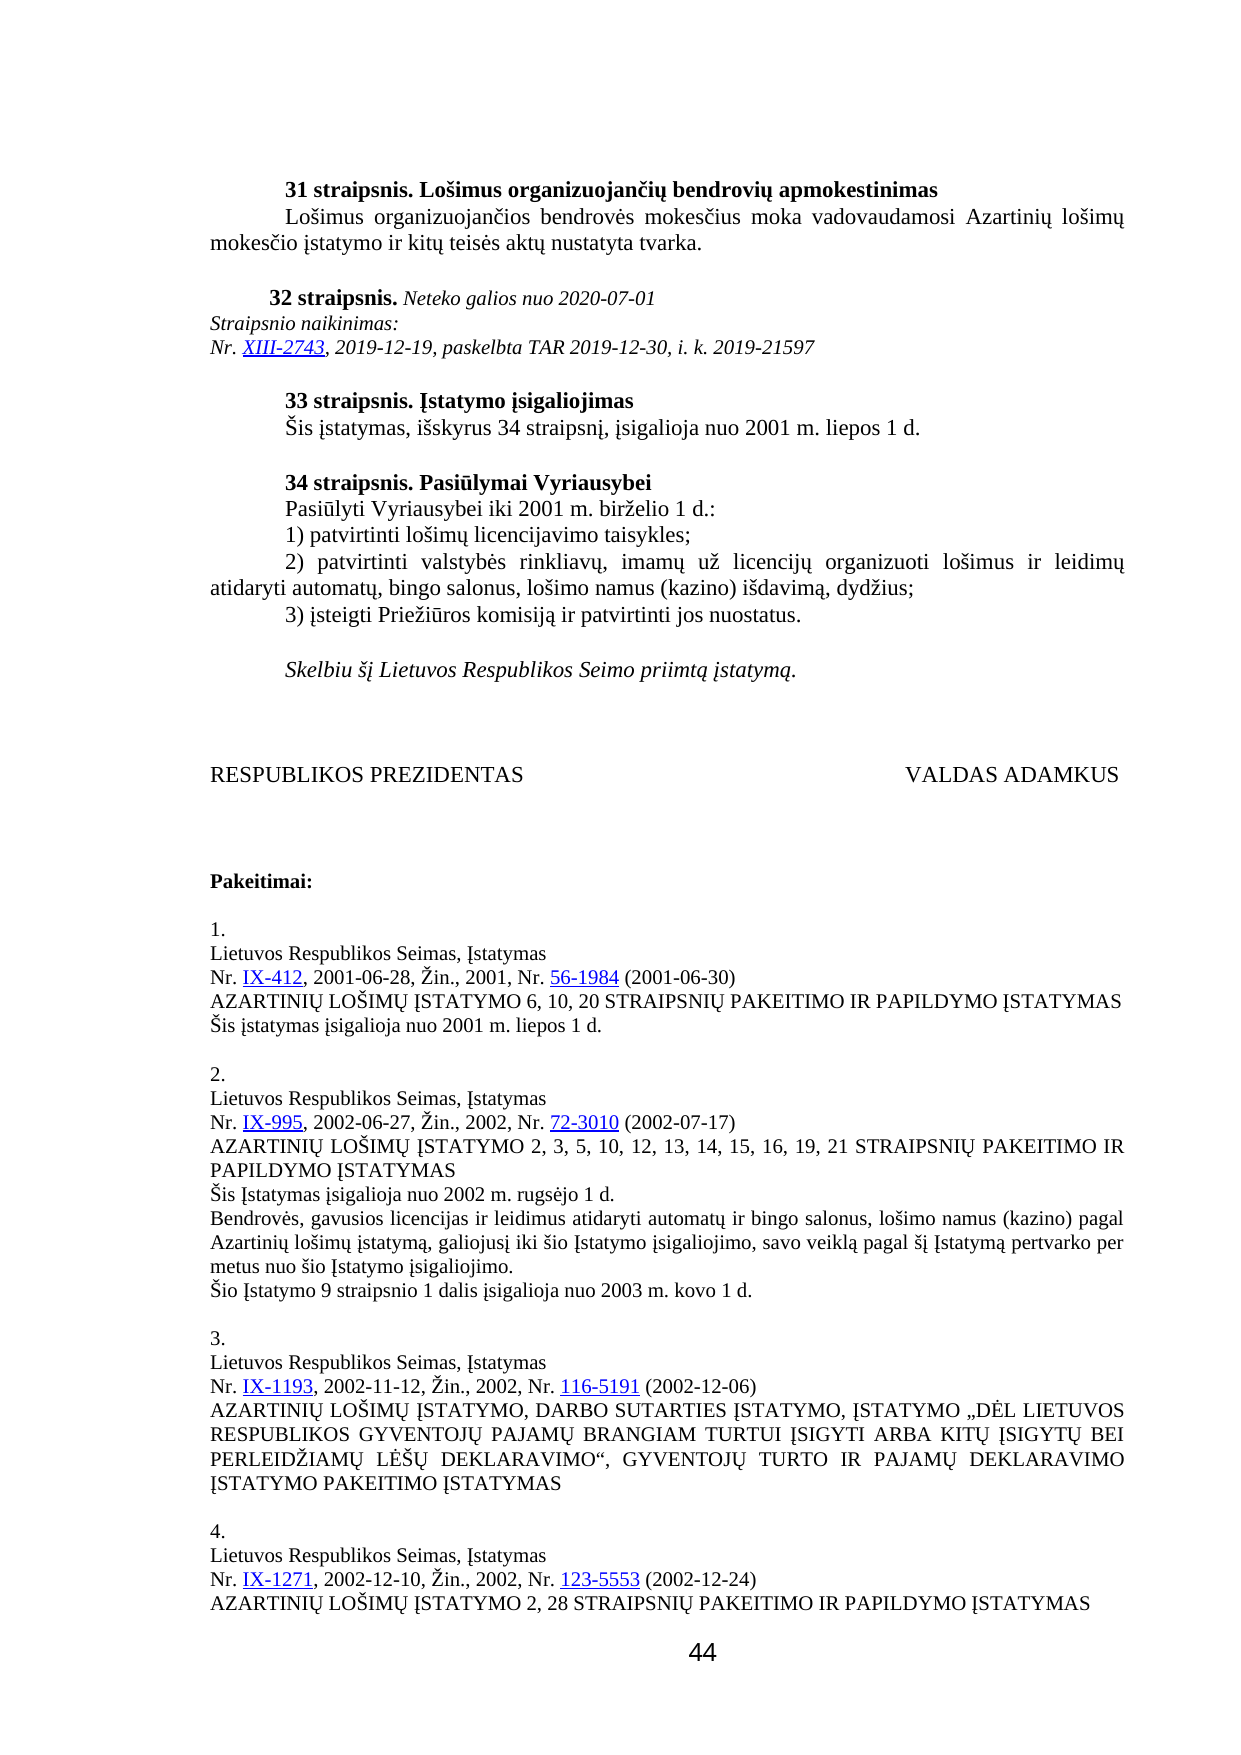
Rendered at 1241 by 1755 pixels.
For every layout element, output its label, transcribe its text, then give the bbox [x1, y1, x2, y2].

text Nr. IX-412, 2001-06-28, Žin., 2001, Nr. 56-1984 (2001-06-30) [210, 965, 1126, 989]
text RESPUBLIKOS PREZIDENTAS VALDAS ADAMKUS [210, 761, 1126, 787]
text Pakeitimai: [210, 869, 1126, 893]
text 32 straipsnis. Neteko galios nuo 2020-07-01 [210, 284, 1120, 311]
text 33 straipsnis. Įstatymo įsigaliojimas [210, 387, 1126, 414]
text Šis Įstatymas įsigalioja nuo 2002 m. rugsėjo 1 d. [210, 1182, 1126, 1206]
text Nr. IX-1193, 2002-11-12, Žin., 2002, Nr. 116-5191 (2002-12-06) [210, 1374, 1126, 1398]
text Bendrovės, gavusios licencijas ir leidimus atidaryti automatų ir bingo salonus, lošimo namus (kazino) pagal Azartinių lošimų įstatymą, galiojusį iki šio Įstatymo įsigaliojimo, savo veiklą pagal šį Įstatymą pertvarko per metus nuo šio Įstatymo įsigaliojimo. [210, 1206, 1126, 1278]
text 2) patvirtinti valstybės rinkliavų, imamų už licencijų organizuoti lošimus ir leidimų atidaryti automatų, bingo salonus, lošimo namus (kazino) išdavimą, dydžius; [210, 548, 1126, 601]
text 4. [210, 1519, 1126, 1543]
text Lietuvos Respublikos Seimas, Įstatymas [210, 1086, 1126, 1109]
text 31 straipsnis. Lošimus organizuojančių bendrovių apmokestinimas [210, 176, 1126, 203]
text Nr. XIII-2743, 2019-12-19, paskelbta TAR 2019-12-30, i. k. 2019-21597 [210, 334, 1120, 359]
text Šis įstatymas įsigalioja nuo 2001 m. liepos 1 d. [210, 1013, 1126, 1037]
text Pasiūlyti Vyriausybei iki 2001 m. birželio 1 d.: [210, 495, 1126, 522]
text Straipsnio naikinimas: [210, 311, 1120, 334]
text Nr. IX-1271, 2002-12-10, Žin., 2002, Nr. 123-5553 (2002-12-24) [210, 1567, 1126, 1591]
text 3. [210, 1326, 1126, 1350]
text AZARTINIŲ LOŠIMŲ ĮSTATYMO 6, 10, 20 STRAIPSNIŲ PAKEITIMO IR PAPILDYMO ĮSTATYMAS [210, 989, 1126, 1013]
text Nr. IX-995, 2002-06-27, Žin., 2002, Nr. 72-3010 (2002-07-17) [210, 1109, 1126, 1134]
text 1. [210, 917, 1126, 941]
text 2. [210, 1061, 1126, 1086]
text Lietuvos Respublikos Seimas, Įstatymas [210, 941, 1126, 965]
text Lietuvos Respublikos Seimas, Įstatymas [210, 1350, 1126, 1374]
text 34 straipsnis. Pasiūlymai Vyriausybei [210, 469, 1126, 495]
text 3) įsteigti Priežiūros komisiją ir patvirtinti jos nuostatus. [210, 601, 1126, 627]
text Skelbiu šį Lietuvos Respublikos Seimo priimtą įstatymą. [210, 656, 1126, 682]
text Šio Įstatymo 9 straipsnio 1 dalis įsigalioja nuo 2003 m. kovo 1 d. [210, 1278, 1126, 1302]
text Lietuvos Respublikos Seimas, Įstatymas [210, 1543, 1126, 1567]
text AZARTINIŲ LOŠIMŲ ĮSTATYMO, DARBO SUTARTIES ĮSTATYMO, ĮSTATYMO „DĖL LIETUVOS RESPUBLIKOS GYVENTOJŲ PAJAMŲ BRANGIAM TURTUI ĮSIGYTI ARBA KITŲ ĮSIGYTŲ BEI PERLEIDŽIAMŲ LĖŠŲ DEKLARAVIMO“, GYVENTOJŲ TURTO IR PAJAMŲ DEKLARAVIMO ĮSTATYMO PAKEITIMO ĮSTATYMAS [210, 1398, 1126, 1494]
text Šis įstatymas, išskyrus 34 straipsnį, įsigalioja nuo 2001 m. liepos 1 d. [210, 414, 1126, 440]
text AZARTINIŲ LOŠIMŲ ĮSTATYMO 2, 3, 5, 10, 12, 13, 14, 15, 16, 19, 21 STRAIPSNIŲ PAKEITIMO IR PAPILDYMO ĮSTATYMAS [210, 1134, 1126, 1182]
text AZARTINIŲ LOŠIMŲ ĮSTATYMO 2, 28 STRAIPSNIŲ PAKEITIMO IR PAPILDYMO ĮSTATYMAS [210, 1591, 1126, 1615]
text 1) patvirtinti lošimų licencijavimo taisykles; [210, 522, 1126, 548]
text Lošimus organizuojančios bendrovės mokesčius moka vadovaudamosi Azartinių lošimų mokesčio įstatymo ir kitų teisės aktų nustatyta tvarka. [210, 203, 1126, 255]
